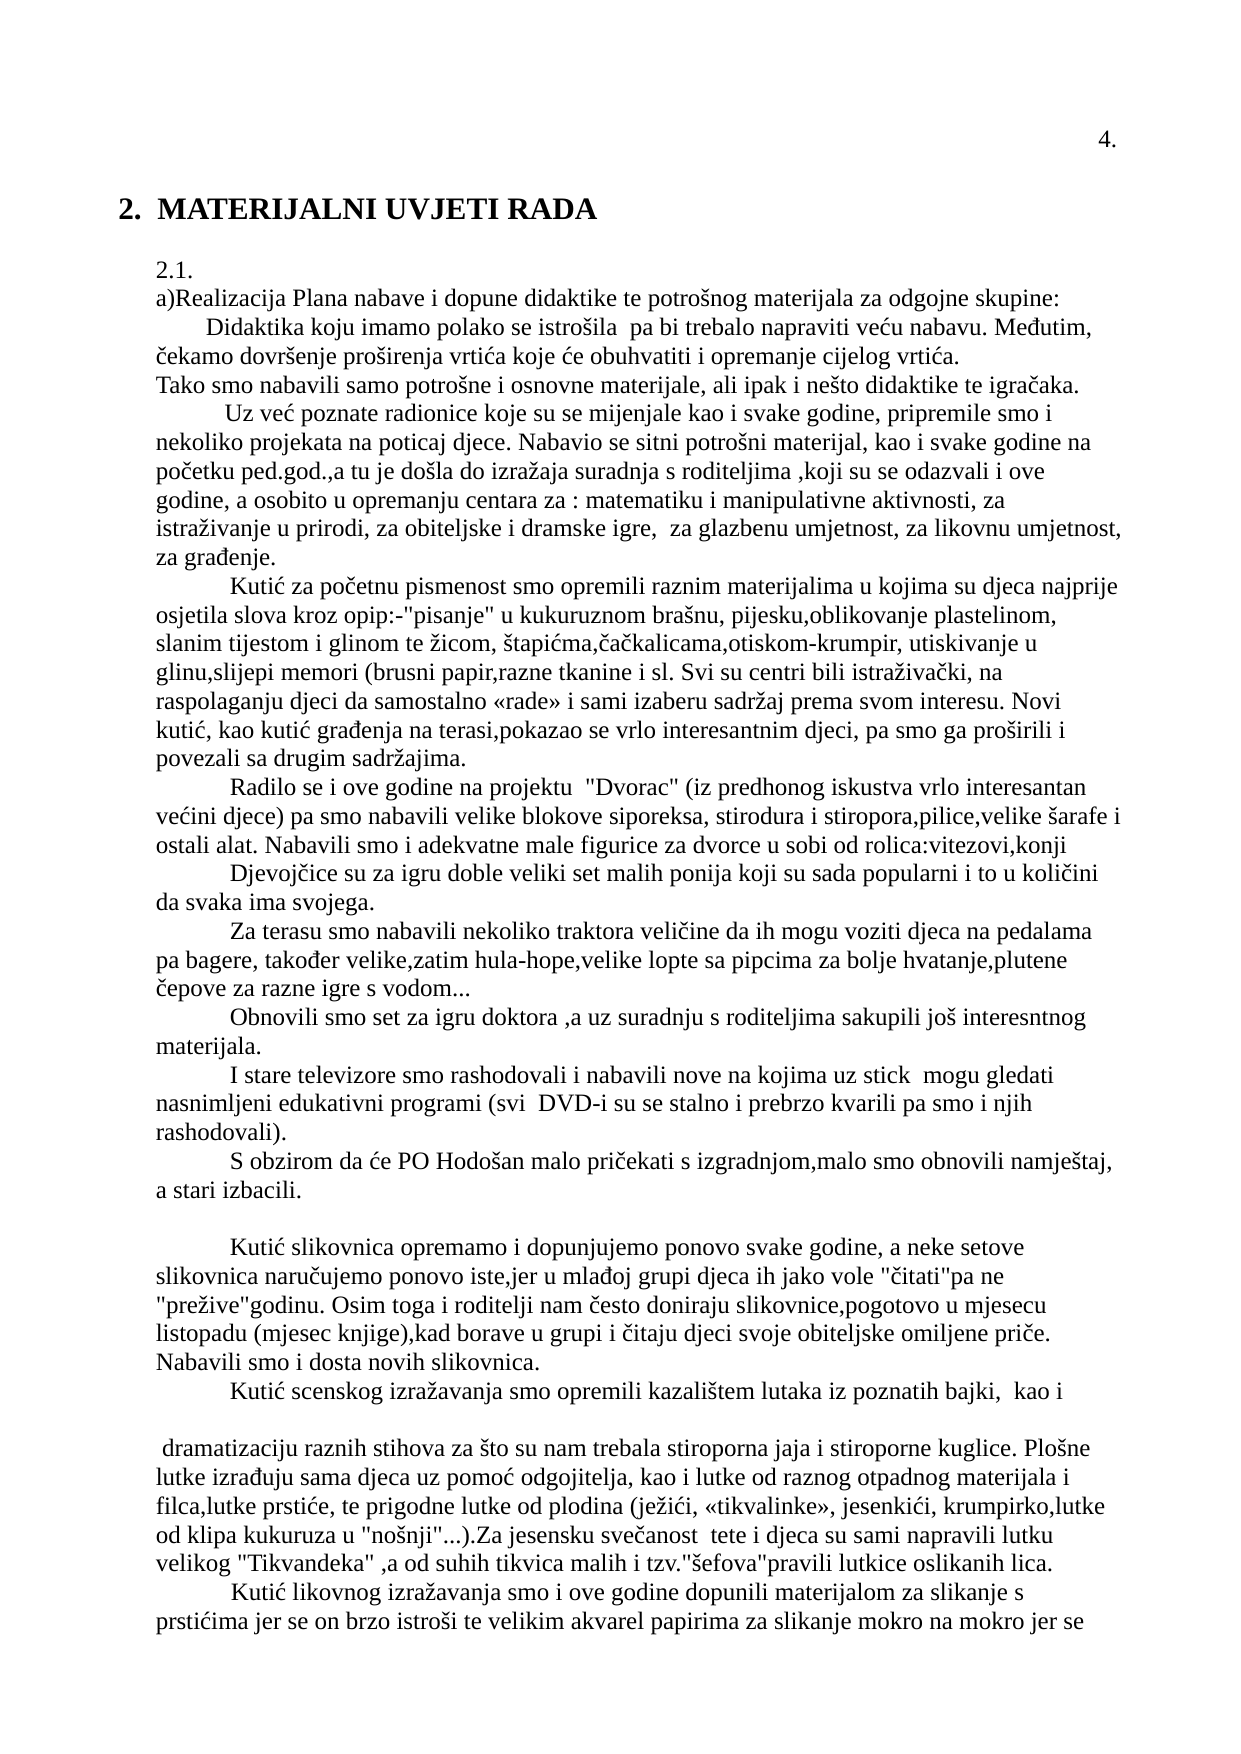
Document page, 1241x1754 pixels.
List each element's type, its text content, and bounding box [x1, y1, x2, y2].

text Uz već poznate radionice koje su se mijenjale kao i svake godine, pripremile smo i nekoliko projekata na poticaj djece. Nabavio se sitni potrošni materijal, kao i svake godine na početku ped.god.,a tu je došla do izražaja suradnja s roditeljima ,koji su se odazvali i ove godine, a osobito u opremanju centara za : matematiku i manipulativne aktivnosti, za istraživanje u prirodi, za obiteljske i dramske igre, za glazbenu umjetnost, za likovnu umjetnost, za građenje. [156, 398, 1122, 571]
list a)Realizacija Plana nabave i dopune didaktike te potrošnog materijala za odgojne skupine: [156, 283, 1122, 312]
text S obzirom da će PO Hodošan malo pričekati s izgradnjom,malo smo obnovili namještaj, a stari izbacili. [156, 1146, 1122, 1203]
text I stare televizore smo rashodovali i nabavili nove na kojima uz stick mogu gledati nasnimljeni edukativni programi (svi DVD-i su se stalno i prebrzo kvarili pa smo i njih rashodovali). [156, 1060, 1122, 1146]
text Za terasu smo nabavili nekoliko traktora veličine da ih mogu voziti djeca na pedalama pa bagere, također velike,zatim hula-hope,velike lopte sa pipcima za bolje hvatanje,plutene čepove za razne igre s vodom... [156, 916, 1122, 1002]
text Nabavili smo i dosta novih slikovnica. [156, 1347, 1122, 1376]
list Didaktika koju imamo polako se istrošila pa bi trebalo napraviti veću nabavu. Međutim, čekamo dovršenje proširenja vrtića koje će obuhvatiti i opremanje cijelog vrtića. [156, 312, 1122, 370]
text Radilo se i ove godine na projektu "Dvorac" (iz predhonog iskustva vrlo interesantan većini djece) pa smo nabavili velike blokove siporeksa, stirodura i stiropora,pilice,velike šarafe i ostali alat. Nabavili smo i adekvatne male figurice za dvorce u sobi od rolica:vitezovi,konji [156, 772, 1122, 858]
text Kutić slikovnica opremamo i dopunjujemo ponovo svake godine, a neke setove slikovnica naručujemo ponovo iste,jer u mlađoj grupi djeca ih jako vole "čitati"pa ne "prežive"godinu. Osim toga i roditelji nam često doniraju slikovnice,pogotovo u mjesecu listopadu (mjesec knjige),kad borave u grupi i čitaju djeci svoje obiteljske omiljene priče. [156, 1232, 1122, 1347]
text Kutić za početnu pismenost smo opremili raznim materijalima u kojima su djeca najprije osjetila slova kroz opip:-"pisanje" u kukuruznom brašnu, pijesku,oblikovanje plastelinom, slanim tijestom i glinom te žicom, štapićma,čačkalicama,otiskom-krumpir, utiskivanje u glinu,slijepi memori (brusni papir,razne tkanine i sl. Svi su centri bili istraživački, na raspolaganju djeci da samostalno «rade» i sami izaberu sadržaj prema svom interesu. Novi kutić, kao kutić građenja na terasi,pokazao se vrlo interesantnim djeci, pa smo ga proširili i povezali sa drugim sadržajima. [156, 571, 1122, 772]
text dramatizaciju raznih stihova za što su nam trebala stiroporna jaja i stiroporne kuglice. Plošne lutke izrađuju sama djeca uz pomoć odgojitelja, kao i lutke od raznog otpadnog materijala i filca,lutke prstiće, te prigodne lutke od plodina (ježići, «tikvalinke», jesenkići, krumpirko,lutke od klipa kukuruza u "nošnji"...).Za jesensku svečanost tete i djeca su sami napravili lutku velikog "Tikvandeka" ,a od suhih tikvica malih i tzv."šefova"pravili lutkice oslikanih lica. [156, 1433, 1122, 1577]
text Obnovili smo set za igru doktora ,a uz suradnju s roditeljima sakupili još interesntnog materijala. [156, 1002, 1122, 1060]
text Kutić likovnog izražavanja smo i ove godine dopunili materijalom za slikanje s prstićima jer se on brzo istroši te velikim akvarel papirima za slikanje mokro na mokro jer se [156, 1577, 1122, 1635]
text 2. MATERIJALNI UVJETI RADA [118, 190, 1122, 226]
text Kutić scenskog izražavanja smo opremili kazalištem lutaka iz poznatih bajki, kao i [156, 1376, 1122, 1405]
list Tako smo nabavili samo potrošne i osnovne materijale, ali ipak i nešto didaktike te igračaka. [156, 370, 1122, 398]
list 2.1. [156, 255, 1122, 283]
text 4. [118, 118, 1122, 190]
text Djevojčice su za igru doble veliki set malih ponija koji su sada popularni i to u količini da svaka ima svojega. [156, 858, 1122, 916]
